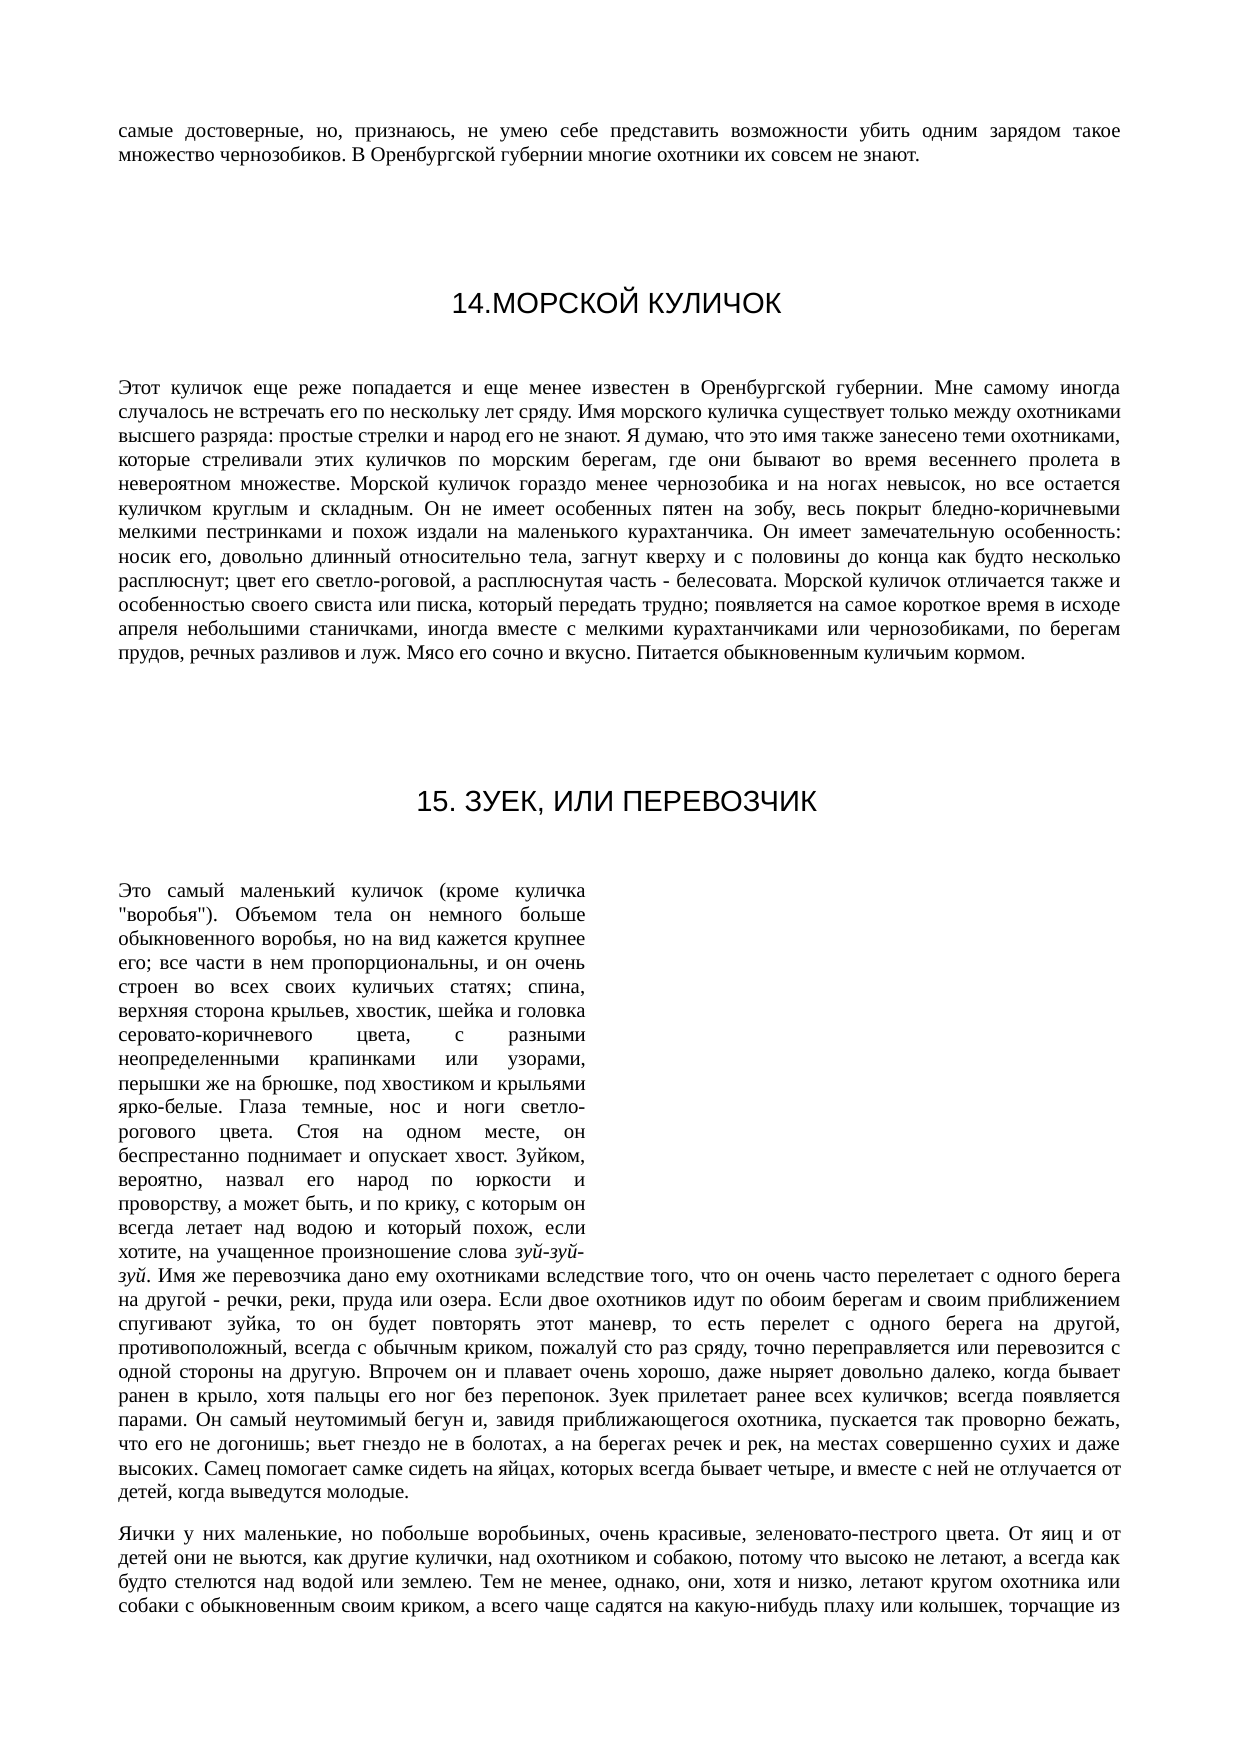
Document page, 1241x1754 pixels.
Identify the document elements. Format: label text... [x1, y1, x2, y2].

text Это самый маленький куличок (кроме куличка "воробья"). Объемом тела он немного больше обыкновенного воробья, но на вид кажется крупнее его; все части в нем пропорциональны, и он очень строен во всех своих куличьих статях; спина, верхняя сторона крыльев, хвостик, шейка и головка серовато-коричневого цвета, с разными неопределенными крапинками или узорами, перышки же на брюшке, под хвостиком и крыльями ярко-белые. Глаза темные, нос и ноги светло-рогового цвета. Стоя на одном месте, он беспрестанно поднимает и опускает хвост. Зуйком, вероятно, назвал его народ по юркости и проворству, а может быть, и по крику, с которым он всегда летает над водою и который похож, если хотите, на учащенное произношение слова зуй-зуй-зуй. Имя же перевозчика дано ему охотниками вследствие того, что он очень часто перелетает с одного берега на другой - речки, реки, пруда или озера. Если двое охотников идут по обоим берегам и своим приближением спугивают зуйка, то он будет повторять этот маневр, то есть перелет с одного берега на другой, противоположный, всегда с обычным криком, пожалуй сто раз сряду, точно переправляется или перевозится с одной стороны на другую. Впрочем он и плавает очень хорошо, даже ныряет довольно далеко, когда бывает ранен в крыло, хотя пальцы его ног без перепонок. Зуек прилетает ранее всех куличков; всегда появляется парами. Он самый неутомимый бегун и, завидя приближающегося охотника, пускается так проворно бежать, что его не догонишь; вьет гнездо не в болотах, а на берегах речек и рек, на местах совершенно сухих и даже высоких. Самец помогает самке сидеть на яйцах, которых всегда бывает четыре, и вместе с ней не отлучается от детей, когда выведутся молодые. [118, 878, 1122, 1503]
text Этот куличок еще реже попадается и еще менее известен в Оренбургской губернии. Мне самому иногда случалось не встречать его по нескольку лет сряду. Имя морского куличка существует только между охотниками высшего разряда: простые стрелки и народ его не знают. Я думаю, что это имя также занесено теми охотниками, которые стреливали этих куличков по морским берегам, где они бывают во время весеннего пролета в невероятном множестве. Морской куличок гораздо менее чернозобика и на ногах невысок, но все остается куличком круглым и складным. Он не имеет особенных пятен на зобу, весь покрыт бледно-коричневыми мелкими пестринками и похож издали на маленького курахтанчика. Он имеет замечательную особенность: носик его, довольно длинный относительно тела, загнут кверху и с половины до конца как будто несколько расплюснут; цвет его светло-роговой, а расплюснутая часть - белесовата. Морской куличок отличается также и особенностью своего свиста или писка, который передать трудно; появляется на самое короткое время в исходе апреля небольшими станичками, иногда вместе с мелкими курахтанчиками или чернозобиками, по берегам прудов, речных разливов и луж. Мясо его сочно и вкусно. Питается обыкновенным куличьим кормом. [118, 375, 1122, 664]
text самые достоверные, но, признаюсь, не умею себе представить возможности убить одним зарядом такое множество чернозобиков. В Оренбургской губернии многие охотники их совсем не знают. [118, 118, 1122, 166]
subtitle 15. ЗУЕК, ИЛИ ПЕРЕВОЗЧИК [118, 784, 1122, 818]
text Яички у них маленькие, но побольше воробьиных, очень красивые, зеленовато-пестрого цвета. От яиц и от детей они не вьются, как другие кулички, над охотником и собакою, потому что высоко не летают, а всегда как будто стелются над водой или землею. Тем не менее, однако, они, хотя и низко, летают кругом охотника или собаки с обыкновенным своим криком, а всего чаще садятся на какую-нибудь плаху или колышек, торчащие из [118, 1521, 1122, 1617]
subtitle 14.МОРСКОЙ КУЛИЧОК [118, 287, 1122, 320]
